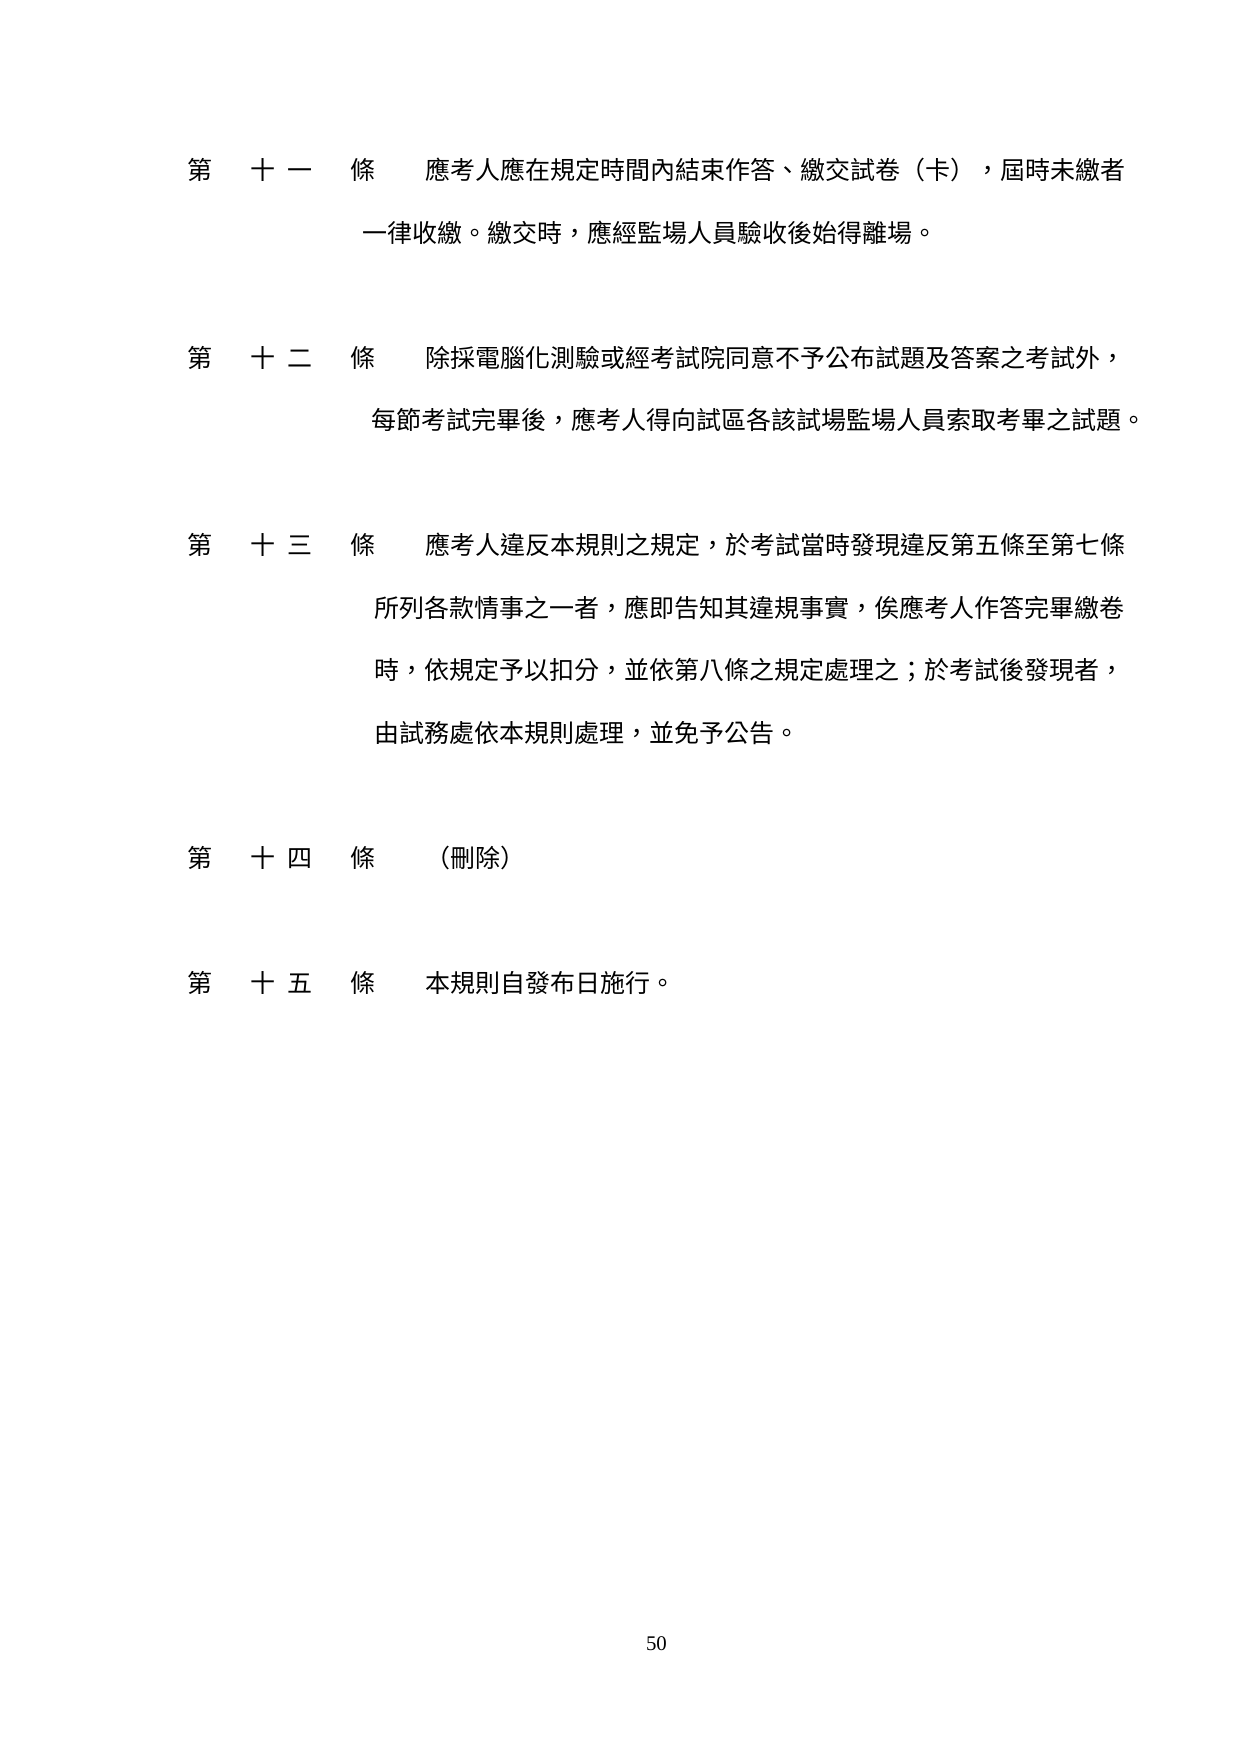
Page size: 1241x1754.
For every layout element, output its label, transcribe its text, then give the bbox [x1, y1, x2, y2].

text 第 十 五 條 本規則自發布日施行。 [187, 939, 1125, 1002]
text 第 十 三 條 應考人違反本規則之規定，於考試當時發現違反第五條至第七條所列各款情事之一者，應即告知其違規事實，俟應考人作答完畢繳卷時，依規定予以扣分，並依第八條之規定處理之；於考試後發現者，由試務處依本規則處理，並免予公告。 [187, 502, 1125, 752]
text 第 十 四 條 （刪除） [187, 814, 1125, 877]
text 第 十 二 條 除採電腦化測驗或經考試院同意不予公布試題及答案之考試外，每節考試完畢後，應考人得向試區各該試場監場人員索取考畢之試題。 [187, 314, 1125, 439]
text 第 十 一 條 應考人應在規定時間內結束作答、繳交試卷（卡），屆時未繳者一律收繳。繳交時，應經監場人員驗收後始得離場。 [187, 127, 1125, 252]
